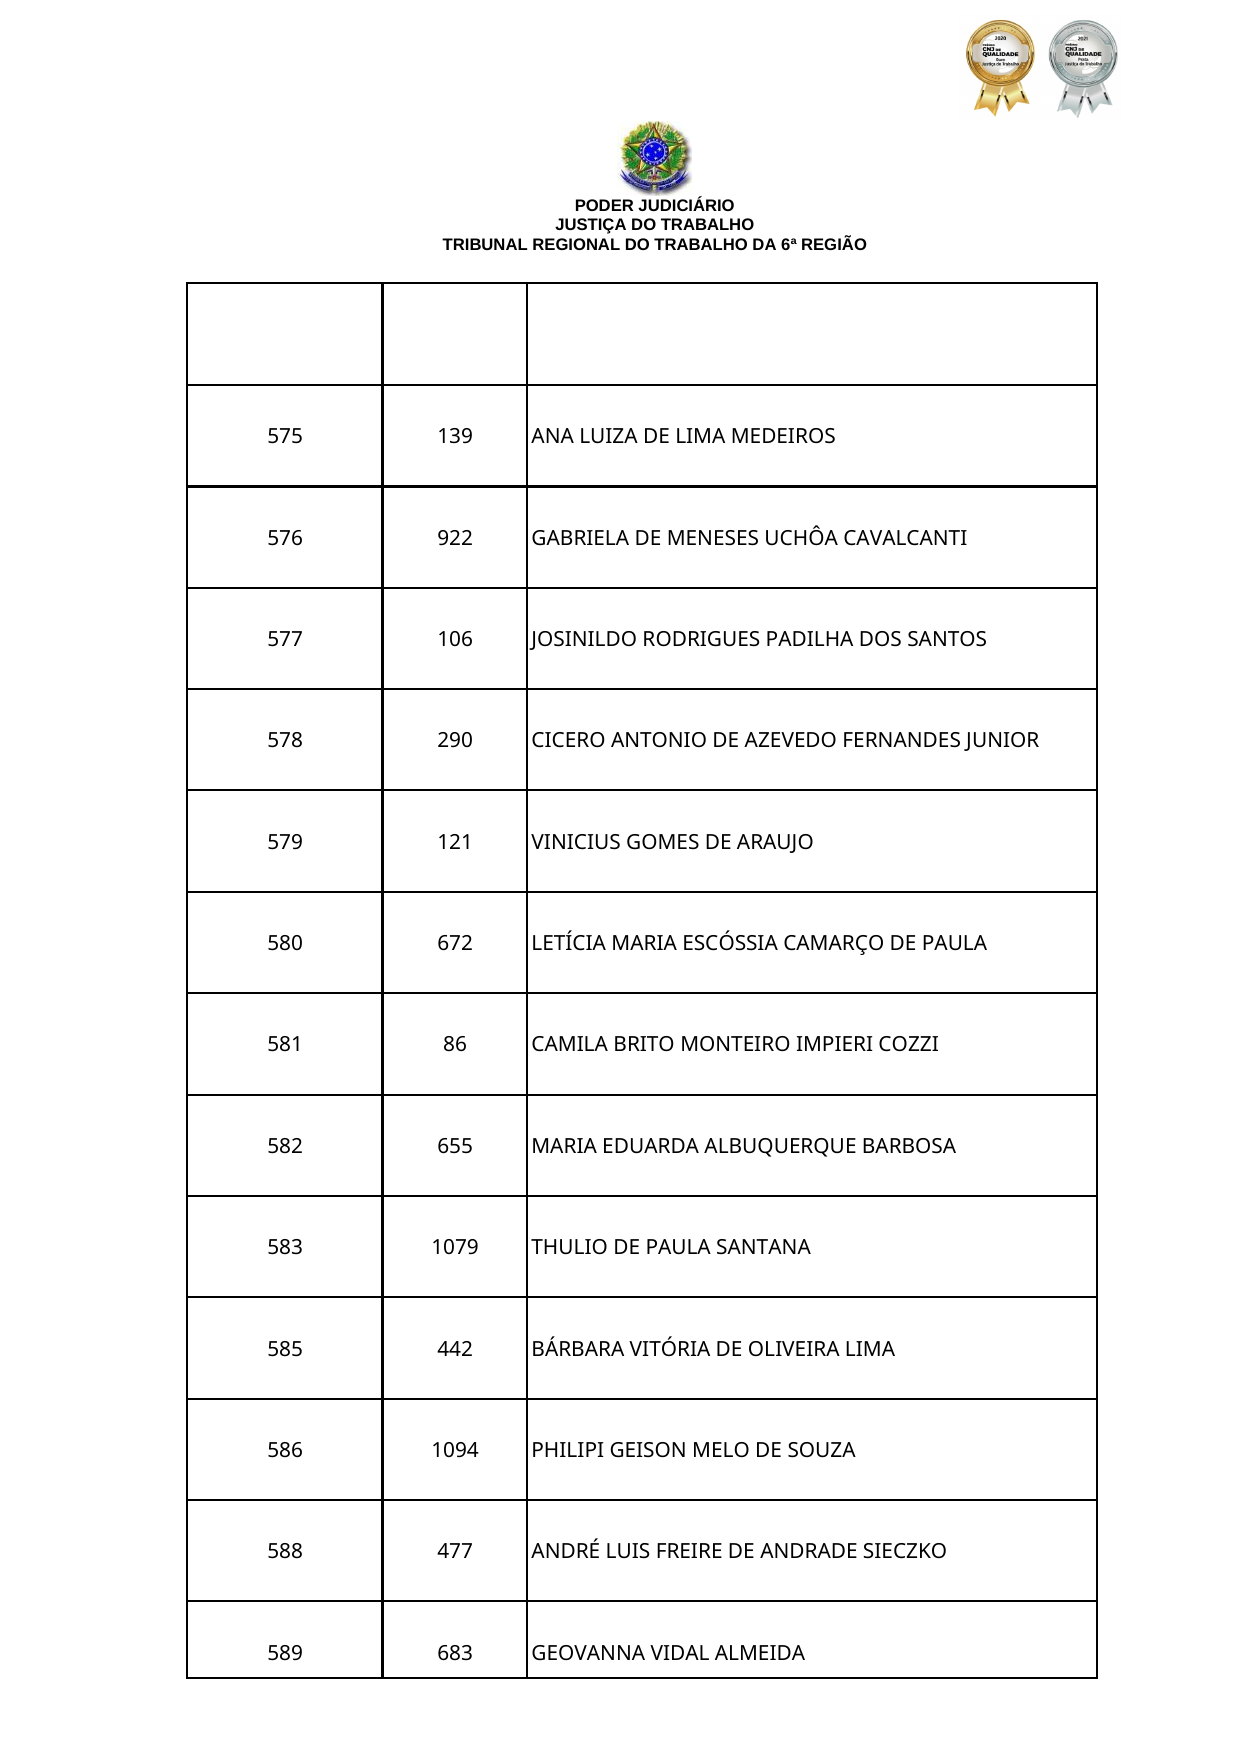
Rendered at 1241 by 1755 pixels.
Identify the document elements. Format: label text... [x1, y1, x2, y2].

table_cell [188, 284, 381, 384]
table_cell CAMILA BRITO MONTEIRO IMPIERI COZZI [528, 994, 1096, 1093]
table_cell 585 [188, 1298, 381, 1397]
table_cell 577 [188, 589, 381, 688]
table_cell 580 [188, 893, 381, 992]
table_cell 575 [188, 386, 381, 485]
table_cell 672 [384, 893, 526, 992]
table_cell 86 [384, 994, 526, 1093]
table_cell LETÍCIA MARIA ESCÓSSIA CAMARÇO DE PAULA [528, 893, 1096, 992]
table_cell PHILIPI GEISON MELO DE SOUZA [528, 1400, 1096, 1499]
table_cell 581 [188, 994, 381, 1093]
table_cell 139 [384, 386, 526, 485]
table_cell 477 [384, 1501, 526, 1600]
table_cell GABRIELA DE MENESES UCHÔA CAVALCANTI [528, 488, 1096, 587]
table_cell VINICIUS GOMES DE ARAUJO [528, 791, 1096, 891]
table_cell 578 [188, 690, 381, 789]
table_cell 106 [384, 589, 526, 688]
table_cell 586 [188, 1400, 381, 1499]
table_cell 1079 [384, 1197, 526, 1296]
table_cell 655 [384, 1096, 526, 1195]
table_cell 683 [384, 1602, 526, 1677]
table_cell 121 [384, 791, 526, 891]
table_cell 583 [188, 1197, 381, 1296]
table_cell ANA LUIZA DE LIMA MEDEIROS [528, 386, 1096, 485]
table_cell 576 [188, 488, 381, 587]
table_cell JOSINILDO RODRIGUES PADILHA DOS SANTOS [528, 589, 1096, 688]
table_cell [384, 284, 526, 384]
table_cell [528, 284, 1096, 384]
table_cell 290 [384, 690, 526, 789]
table_cell 588 [188, 1501, 381, 1600]
table_cell MARIA EDUARDA ALBUQUERQUE BARBOSA [528, 1096, 1096, 1195]
table_cell THULIO DE PAULA SANTANA [528, 1197, 1096, 1296]
table_cell BÁRBARA VITÓRIA DE OLIVEIRA LIMA [528, 1298, 1096, 1397]
table_cell 922 [384, 488, 526, 587]
table_cell 582 [188, 1096, 381, 1195]
table_cell CICERO ANTONIO DE AZEVEDO FERNANDES JUNIOR [528, 690, 1096, 789]
table_cell ANDRÉ LUIS FREIRE DE ANDRADE SIECZKO [528, 1501, 1096, 1600]
table_cell 1094 [384, 1400, 526, 1499]
table_cell 579 [188, 791, 381, 891]
table_cell GEOVANNA VIDAL ALMEIDA [528, 1602, 1096, 1677]
table_cell 442 [384, 1298, 526, 1397]
table_cell 589 [188, 1602, 381, 1677]
